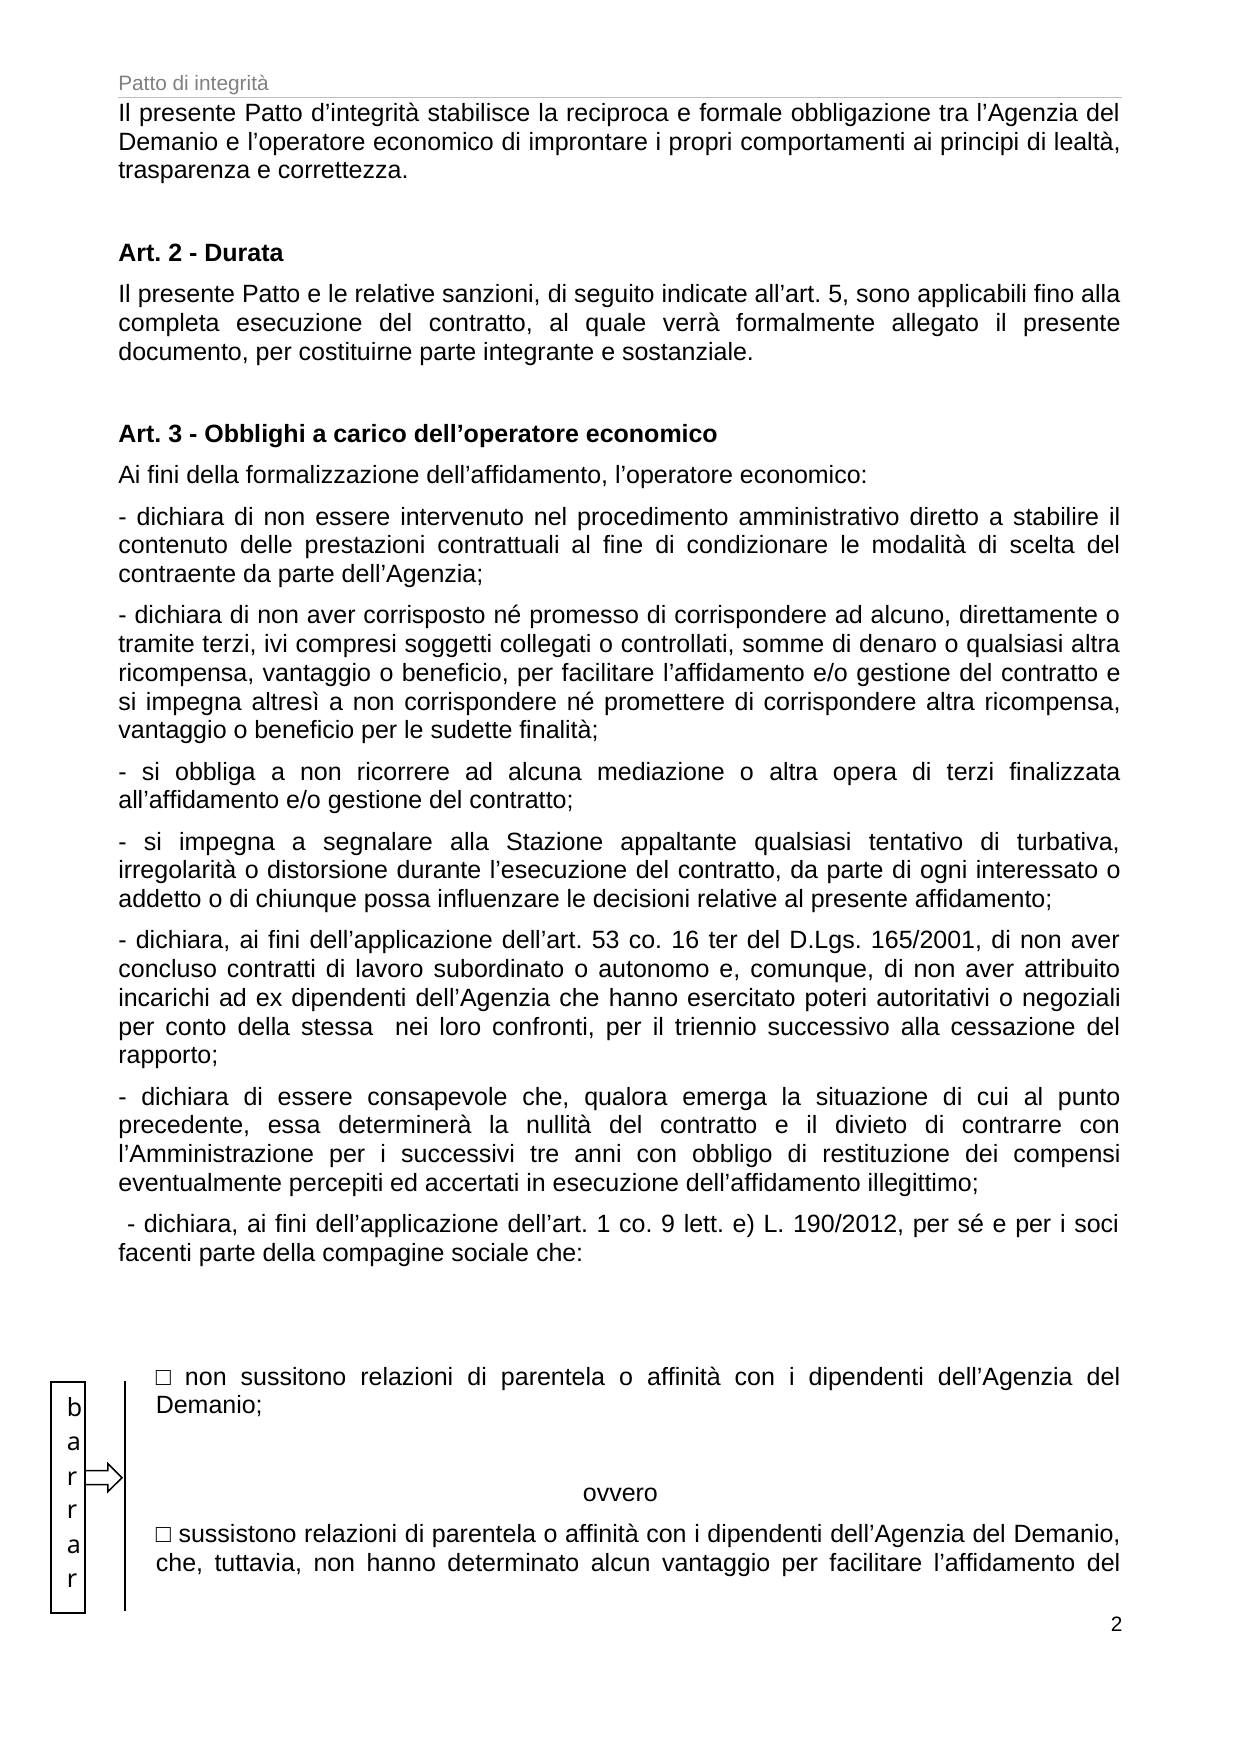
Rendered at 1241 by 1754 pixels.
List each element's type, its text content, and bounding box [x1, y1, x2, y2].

text □ sussistono relazioni di parentela o affinità con i dipendenti dell’Agenzia del Demanio, che, tuttavia, non hanno determinato alcun vantaggio per facilitare l’affidamento del [156, 1519, 1122, 1577]
text - si obbliga a non ricorrere ad alcuna mediazione o altra opera di terzi finalizzata all’affidamento e/o gestione del contratto; [118, 757, 1122, 814]
text - dichiara, ai fini dell’applicazione dell’art. 1 co. 9 lett. e) L. 190/2012, per sé e per i soci facenti parte della compagine sociale che: [118, 1209, 1122, 1267]
text □ non sussitono relazioni di parentela o affinità con i dipendenti dell’Agenzia del Demanio; [52, 1383, 84, 1612]
text □ non sussitono relazioni di parentela o affinità con i dipendenti dell’Agenzia del Demanio; [156, 1362, 1122, 1419]
text - dichiara, ai fini dell’applicazione dell’art. 53 co. 16 ter del D.Lgs. 165/2001, di non aver concluso contratti di lavoro subordinato o autonomo e, comunque, di non aver attribuito incarichi ad ex dipendenti dell’Agenzia che hanno esercitato poteri autoritativi o negoziali per conto della stessa nei loro confronti, per il triennio successivo alla cessazione del rapporto; [118, 925, 1122, 1069]
text - dichiara di non aver corrisposto né promesso di corrispondere ad alcuno, direttamente o tramite terzi, ivi compresi soggetti collegati o controllati, somme di denaro o qualsiasi altra ricompensa, vantaggio o beneficio, per facilitare l’affidamento e/o gestione del contratto e si impegna altresì a non corrispondere né promettere di corrispondere altra ricompensa, vantaggio o beneficio per le sudette finalità; [118, 600, 1122, 744]
text Ai fini della formalizzazione dell’affidamento, l’operatore economico: [118, 460, 1122, 489]
text Art. 3 - Obblighi a carico dell’operatore economico [118, 419, 1122, 448]
text - dichiara di essere consapevole che, qualora emerga la situazione di cui al punto precedente, essa determinerà la nullità del contratto e il divieto di contrarre con l’Amministrazione per i successivi tre anni con obbligo di restituzione dei compensi eventualmente percepiti ed accertati in esecuzione dell’affidamento illegittimo; [118, 1082, 1122, 1197]
text Il presente Patto e le relative sanzioni, di seguito indicate all’art. 5, sono applicabili fino alla completa esecuzione del contratto, al quale verrà formalmente allegato il presente documento, per costituirne parte integrante e sostanziale. [118, 279, 1122, 365]
text Il presente Patto d’integrità stabilisce la reciproca e formale obbligazione tra l’Agenzia del Demanio e l’operatore economico di improntare i propri comportamenti ai principi di lealtà, trasparenza e correttezza. [118, 98, 1122, 184]
text - dichiara di non essere intervenuto nel procedimento amministrativo diretto a stabilire il contenuto delle prestazioni contrattuali al fine di condizionare le modalità di scelta del contraente da parte dell’Agenzia; [118, 502, 1122, 588]
text Art. 2 - Durata [118, 238, 1122, 267]
text [118, 1478, 124, 1507]
text ovvero [126, 1478, 1122, 1507]
text - si impegna a segnalare alla Stazione appaltante qualsiasi tentativo di turbativa, irregolarità o distorsione durante l’esecuzione del contratto, da parte di ogni interessato o addetto o di chiunque possa influenzare le decisioni relative al presente affidamento; [118, 827, 1122, 913]
